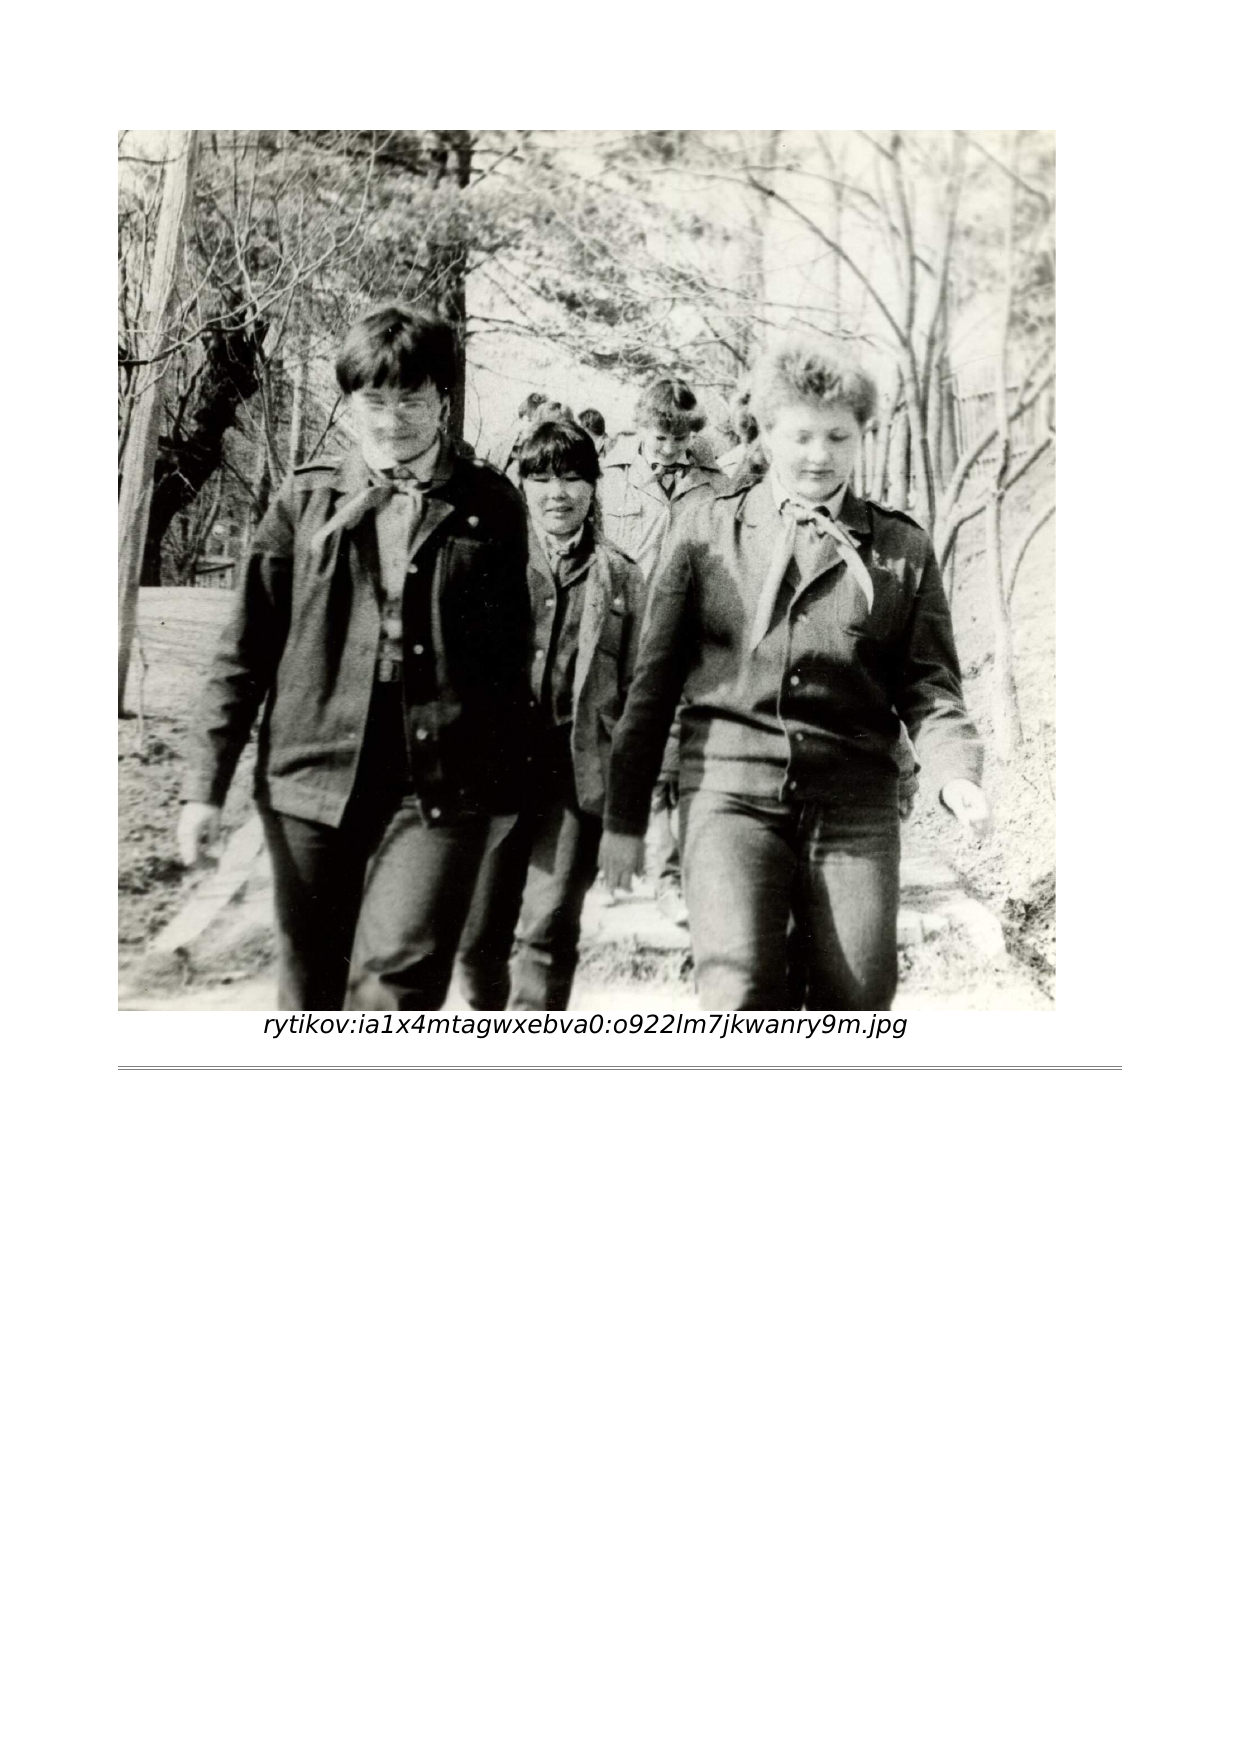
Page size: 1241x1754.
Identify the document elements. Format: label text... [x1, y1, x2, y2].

text rytikov:ia1x4mtagwxebva0:o922lm7jkwanry9m.jpg [118, 1011, 1056, 1039]
picture [118, 130, 1056, 1011]
